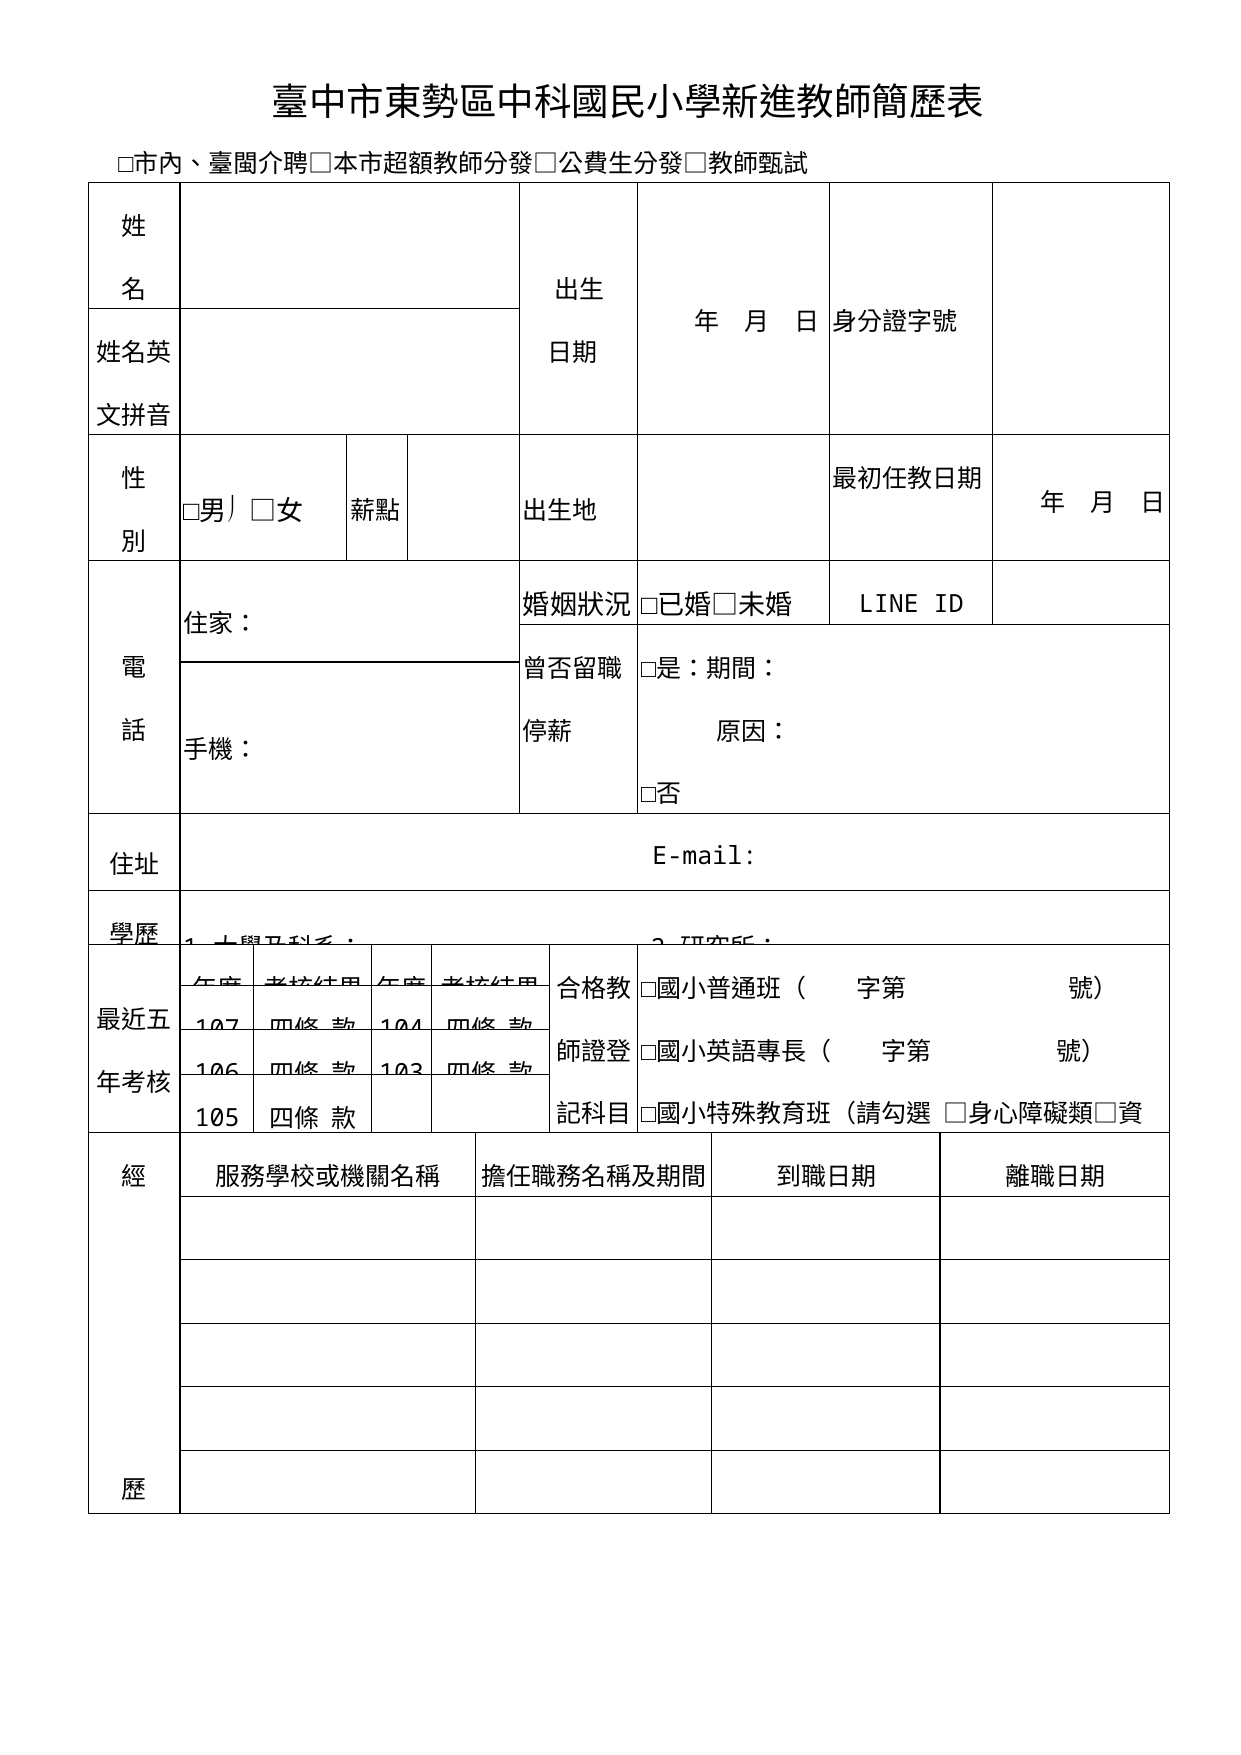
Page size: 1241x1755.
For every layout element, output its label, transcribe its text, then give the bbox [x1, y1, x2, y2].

table_cell 年度 [372, 945, 431, 985]
table_cell LINE ID [830, 561, 992, 624]
table_cell 擔任職務名稱及期間 [476, 1133, 711, 1196]
table_cell 年 月 日 [993, 435, 1169, 560]
table_cell 106 [181, 1030, 253, 1074]
table_cell 四條 款 [432, 1030, 549, 1074]
text □市內、臺閩介聘□本市超額教師分發□公費生分發□教師甄試 [118, 120, 1137, 182]
table_cell 四條 款 [254, 1075, 371, 1132]
table_cell [408, 435, 519, 560]
table_cell 住家： [181, 561, 519, 661]
table_cell 到職日期 [712, 1133, 939, 1196]
table_cell [181, 1197, 475, 1259]
table_cell 住址 [89, 814, 179, 890]
table_cell [181, 1451, 475, 1513]
table_cell [941, 1451, 1169, 1513]
table_cell 電 話 [89, 561, 179, 812]
table_cell E-mail: [181, 814, 1169, 890]
table_cell 離職日期 [941, 1133, 1169, 1196]
table_cell 最初任教日期 [830, 435, 992, 560]
table_cell 性 別 [89, 435, 179, 560]
table_cell □已婚□未婚 [638, 561, 829, 624]
table_cell [476, 1260, 711, 1323]
table_cell 薪點 [347, 435, 407, 560]
table_cell 手機： [181, 663, 519, 812]
table_cell 出生地 [520, 435, 637, 560]
table_cell 經 歷 [89, 1133, 179, 1513]
table_cell [941, 1387, 1169, 1450]
table_cell [181, 1260, 475, 1323]
table_cell [941, 1197, 1169, 1259]
table_cell □是：期間： 原因： □否 [638, 625, 1169, 812]
table_cell 合格教師證登記科目 [550, 945, 637, 1132]
table_cell [941, 1324, 1169, 1386]
table_cell 考核結果 [254, 945, 371, 985]
table_cell 四條 款 [432, 986, 549, 1029]
table_header 年 月 日 [638, 183, 829, 434]
table_cell [181, 1387, 475, 1450]
table_cell [712, 1387, 939, 1450]
table_cell 四條 款 [254, 1030, 371, 1074]
table_cell □國小普通班（ 字第 號） □國小英語專長（ 字第 號） □國小特殊教育班（請勾選 □身心障礙類□資賦優異類）（ 字第 號） □幼兒(稚)園普通班（ 字第 號） [638, 945, 1169, 1132]
table_cell [476, 1451, 711, 1513]
table_cell [993, 561, 1169, 624]
table_header 姓 名 [89, 183, 179, 308]
table_cell 婚姻狀況 [520, 561, 637, 624]
table_cell □男 □女 [181, 435, 346, 560]
table_cell [372, 1075, 431, 1132]
table_cell 107 [181, 986, 253, 1029]
table_cell [638, 435, 829, 560]
text 臺中市東勢區中科國民小學新進教師簡歷表 [118, 57, 1137, 120]
table_cell [181, 309, 519, 434]
table_cell [712, 1324, 939, 1386]
table_header 身分證字號 [830, 183, 992, 434]
table_cell 學歷 [89, 891, 179, 944]
table_cell 四條 款 [254, 986, 371, 1029]
table_header 出生 日期 [520, 183, 637, 434]
table_cell 姓名英文拼音 [89, 309, 179, 434]
table_cell [476, 1324, 711, 1386]
table_cell 105 [181, 1075, 253, 1132]
table_header [993, 183, 1169, 434]
table_cell 曾否留職停薪 [520, 625, 637, 812]
table_cell [432, 1075, 549, 1132]
table_cell 考核結果 [432, 945, 549, 985]
table_cell [941, 1260, 1169, 1323]
table_cell 104 [372, 986, 431, 1029]
table_cell [476, 1197, 711, 1259]
table_header [181, 183, 519, 308]
table_cell [712, 1451, 939, 1513]
table_cell 服務學校或機關名稱 [181, 1133, 475, 1196]
table_cell 103 [372, 1030, 431, 1074]
table_cell 最近五年考核 [89, 945, 179, 1132]
table_cell 年度 [181, 945, 253, 985]
table_cell [181, 1324, 475, 1386]
table_cell [476, 1387, 711, 1450]
table_cell [712, 1260, 939, 1323]
table_cell 1.大學及科系： 2.研究所： [181, 891, 1169, 944]
table_cell [712, 1197, 939, 1259]
